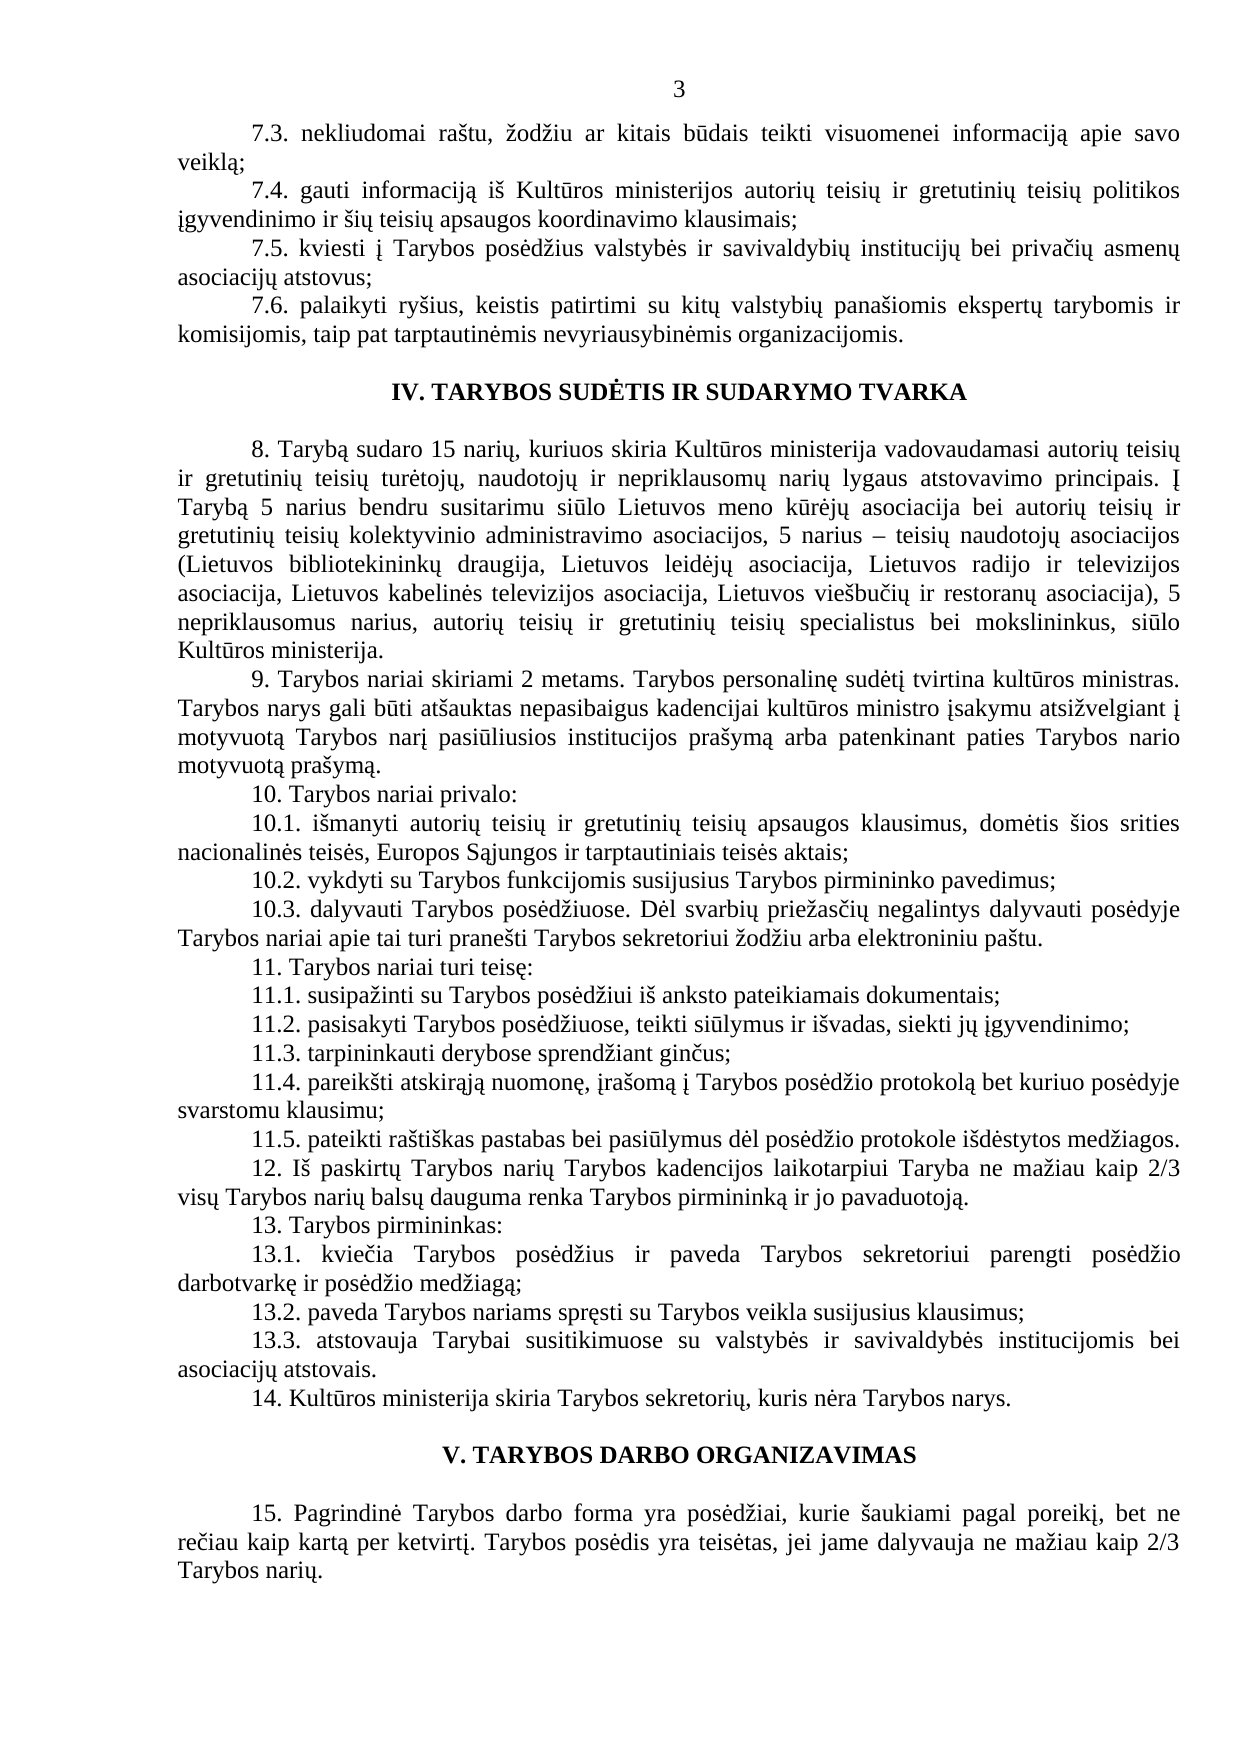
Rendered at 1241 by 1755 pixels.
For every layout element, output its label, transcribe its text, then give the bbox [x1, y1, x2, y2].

text 10.1. išmanyti autorių teisių ir gretutinių teisių apsaugos klausimus, domėtis šios srities nacionalinės teisės, Europos Sąjungos ir tarptautiniais teisės aktais; [177, 808, 1181, 866]
text 11.5. pateikti raštiškas pastabas bei pasiūlymus dėl posėdžio protokole išdėstytos medžiagos. [177, 1124, 1181, 1153]
text 10. Tarybos nariai privalo: [177, 779, 1181, 808]
text 13. Tarybos pirmininkas: [177, 1211, 1181, 1239]
text 11.2. pasisakyti Tarybos posėdžiuose, teikti siūlymus ir išvadas, siekti jų įgyvendinimo; [177, 1009, 1181, 1038]
text 11.3. tarpininkauti derybose sprendžiant ginčus; [177, 1038, 1181, 1067]
text 9. Tarybos nariai skiriami 2 metams. Tarybos personalinę sudėtį tvirtina kultūros ministras. Tarybos narys gali būti atšauktas nepasibaigus kadencijai kultūros ministro įsakymu atsižvelgiant į motyvuotą Tarybos narį pasiūliusios institucijos prašymą arba patenkinant paties Tarybos nario motyvuotą prašymą. [177, 664, 1181, 779]
text 13.3. atstovauja Tarybai susitikimuose su valstybės ir savivaldybės institucijomis bei asociacijų atstovais. [177, 1326, 1181, 1383]
text 13.2. paveda Tarybos nariams spręsti su Tarybos veikla susijusius klausimus; [177, 1297, 1181, 1326]
text 10.3. dalyvauti Tarybos posėdžiuose. Dėl svarbių priežasčių negalintys dalyvauti posėdyje Tarybos nariai apie tai turi pranešti Tarybos sekretoriui žodžiu arba elektroniniu paštu. [177, 894, 1181, 952]
text 11.4. pareikšti atskirąją nuomonę, įrašomą į Tarybos posėdžio protokolą bet kuriuo posėdyje svarstomu klausimu; [177, 1067, 1181, 1124]
text 10.2. vykdyti su Tarybos funkcijomis susijusius Tarybos pirmininko pavedimus; [177, 866, 1181, 894]
text 11.1. susipažinti su Tarybos posėdžiui iš anksto pateikiamais dokumentais; [177, 981, 1181, 1009]
text 7.4. gauti informaciją iš Kultūros ministerijos autorių teisių ir gretutinių teisių politikos įgyvendinimo ir šių teisių apsaugos koordinavimo klausimais; [177, 176, 1181, 233]
text 8. Tarybą sudaro 15 narių, kuriuos skiria Kultūros ministerija vadovaudamasi autorių teisių ir gretutinių teisių turėtojų, naudotojų ir nepriklausomų narių lygaus atstovavimo principais. Į Tarybą 5 narius bendru susitarimu siūlo Lietuvos meno kūrėjų asociacija bei autorių teisių ir gretutinių teisių kolektyvinio administravimo asociacijos, 5 narius – teisių naudotojų asociacijos (Lietuvos bibliotekininkų draugija, Lietuvos leidėjų asociacija, Lietuvos radijo ir televizijos asociacija, Lietuvos kabelinės televizijos asociacija, Lietuvos viešbučių ir restoranų asociacija), 5 nepriklausomus narius, autorių teisių ir gretutinių teisių specialistus bei mokslininkus, siūlo Kultūros ministerija. [177, 434, 1181, 664]
text 11. Tarybos nariai turi teisę: [177, 952, 1181, 981]
text V. TARYBOS DARBO ORGANIZAVIMAS [177, 1441, 1181, 1469]
text IV. TARYBOS SUDĖTIS IR SUDARYMO TVARKA [177, 377, 1181, 406]
text 15. Pagrindinė Tarybos darbo forma yra posėdžiai, kurie šaukiami pagal poreikį, bet ne rečiau kaip kartą per ketvirtį. Tarybos posėdis yra teisėtas, jei jame dalyvauja ne mažiau kaip 2/3 Tarybos narių. [177, 1498, 1181, 1584]
text 13.1. kviečia Tarybos posėdžius ir paveda Tarybos sekretoriui parengti posėdžio darbotvarkę ir posėdžio medžiagą; [177, 1239, 1181, 1297]
text 7.6. palaikyti ryšius, keistis patirtimi su kitų valstybių panašiomis ekspertų tarybomis ir komisijomis, taip pat tarptautinėmis nevyriausybinėmis organizacijomis. [177, 291, 1181, 348]
text 12. Iš paskirtų Tarybos narių Tarybos kadencijos laikotarpiui Taryba ne mažiau kaip 2/3 visų Tarybos narių balsų dauguma renka Tarybos pirmininką ir jo pavaduotoją. [177, 1153, 1181, 1211]
text 7.5. kviesti į Tarybos posėdžius valstybės ir savivaldybių institucijų bei privačių asmenų asociacijų atstovus; [177, 233, 1181, 291]
text 14. Kultūros ministerija skiria Tarybos sekretorių, kuris nėra Tarybos narys. [177, 1383, 1181, 1412]
text 7.3. nekliudomai raštu, žodžiu ar kitais būdais teikti visuomenei informaciją apie savo veiklą; [177, 118, 1181, 176]
